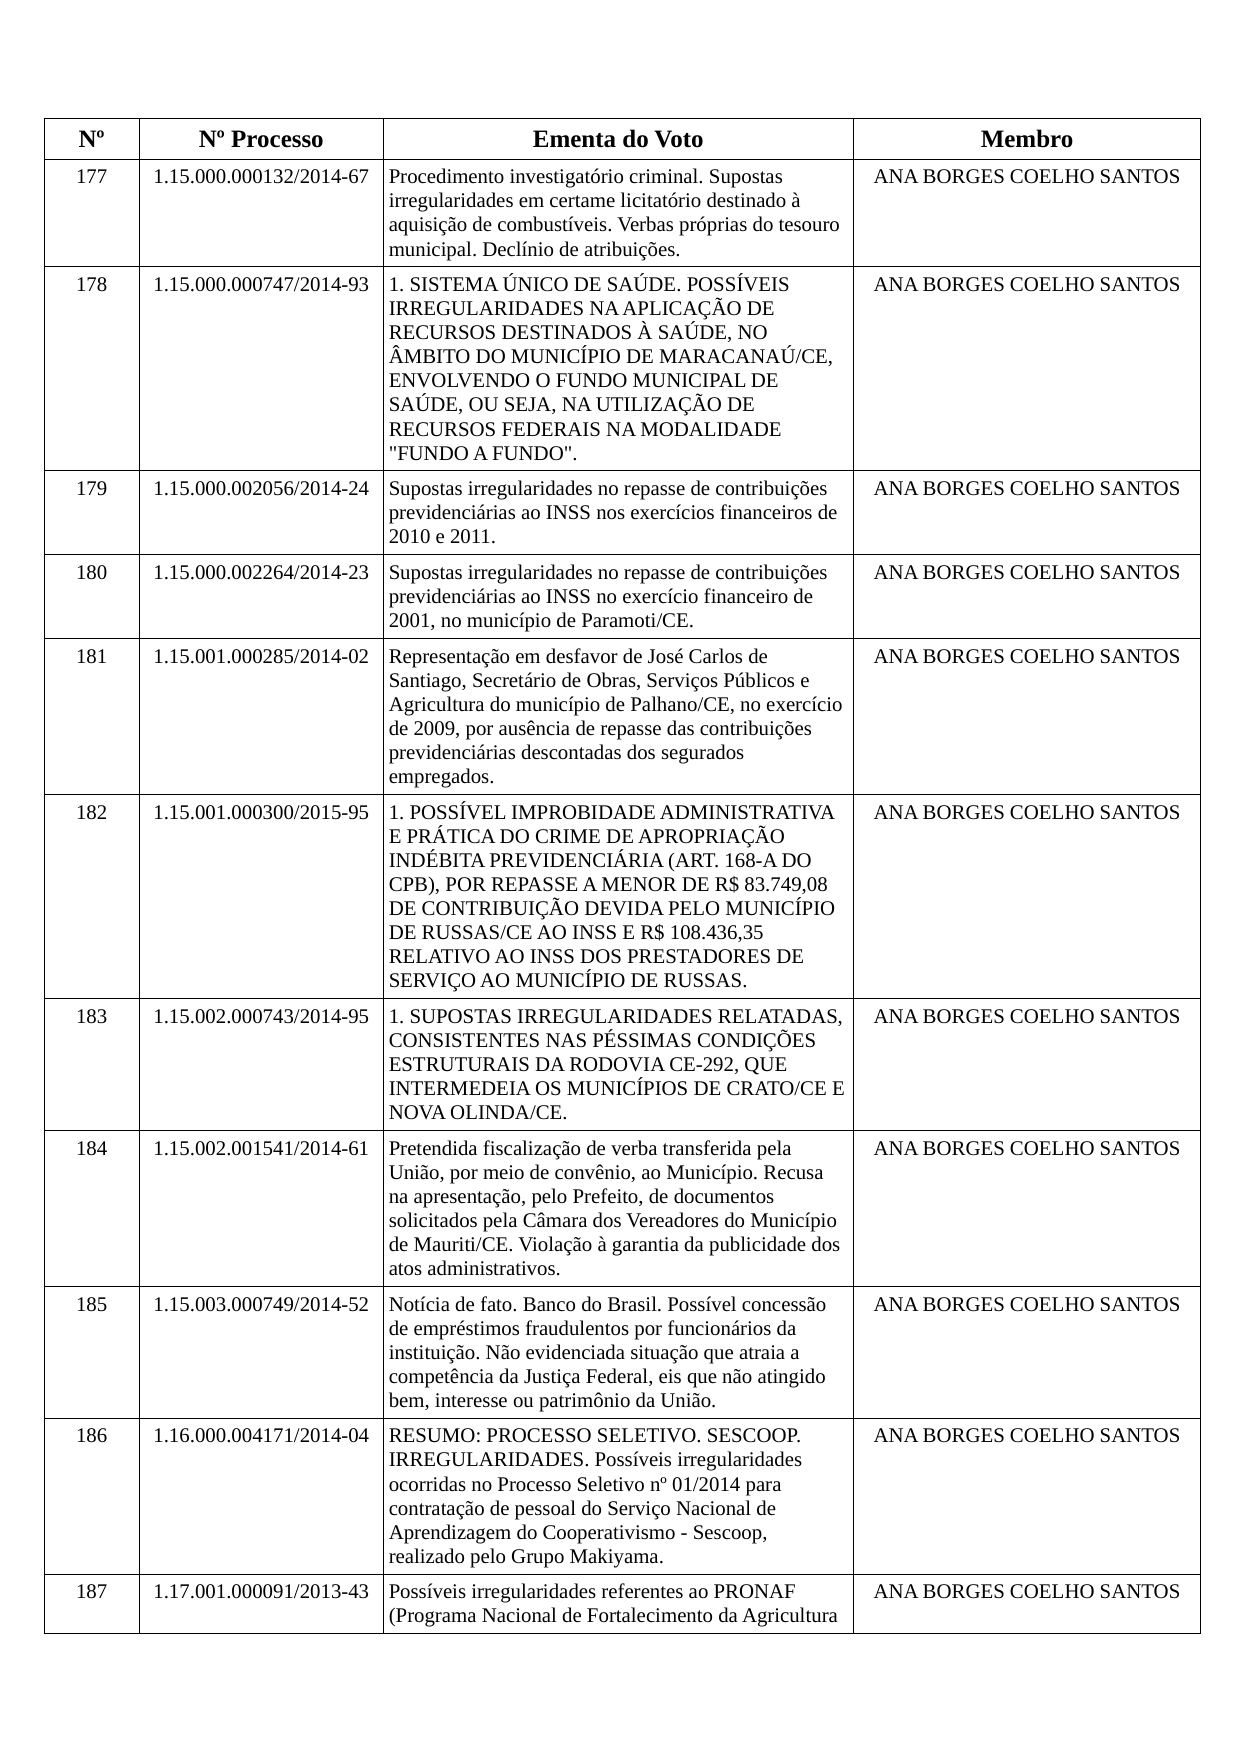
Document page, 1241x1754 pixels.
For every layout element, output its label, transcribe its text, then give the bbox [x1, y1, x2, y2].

table_cell 185 [45, 1287, 139, 1417]
table_cell ANA BORGES COELHO SANTOS [854, 1419, 1200, 1573]
table_cell 180 [45, 555, 139, 638]
table_cell 1. SUPOSTAS IRREGULARIDADES RELATADAS, CONSISTENTES NAS PÉSSIMAS CONDIÇÕES ESTRUTURAIS DA RODOVIA CE-292, QUE INTERMEDEIA OS MUNICÍPIOS DE CRATO/CE E NOVA OLINDA/CE. [384, 999, 853, 1130]
table_cell ANA BORGES COELHO SANTOS [854, 1575, 1200, 1633]
table_cell 182 [45, 795, 139, 998]
table_header Ementa do Voto [384, 119, 853, 158]
table_cell 1.15.000.002056/2014-24 [140, 471, 383, 554]
table_cell 179 [45, 471, 139, 554]
table_header Nº Processo [140, 119, 383, 158]
table_cell 1.16.000.004171/2014-04 [140, 1419, 383, 1573]
table_cell 1.15.002.001541/2014-61 [140, 1131, 383, 1286]
table_cell Supostas irregularidades no repasse de contribuições previdenciárias ao INSS nos exercícios financeiros de 2010 e 2011. [384, 471, 853, 554]
table_cell ANA BORGES COELHO SANTOS [854, 999, 1200, 1130]
table_cell 1.15.003.000749/2014-52 [140, 1287, 383, 1417]
table_cell 186 [45, 1419, 139, 1573]
table_header Nº [45, 119, 139, 158]
table_cell 1.15.001.000285/2014-02 [140, 639, 383, 794]
table_cell Possíveis irregularidades referentes ao PRONAF (Programa Nacional de Fortalecimento da Agricultura [384, 1575, 853, 1633]
table_cell 184 [45, 1131, 139, 1286]
table_cell Procedimento investigatório criminal. Supostas irregularidades em certame licitatório destinado à aquisição de combustíveis. Verbas próprias do tesouro municipal. Declínio de atribuições. [384, 160, 853, 266]
table_cell ANA BORGES COELHO SANTOS [854, 639, 1200, 794]
table_cell 1.15.002.000743/2014-95 [140, 999, 383, 1130]
table_cell ANA BORGES COELHO SANTOS [854, 471, 1200, 554]
table_cell 1.17.001.000091/2013-43 [140, 1575, 383, 1633]
table_cell 1.15.001.000300/2015-95 [140, 795, 383, 998]
table_cell 181 [45, 639, 139, 794]
table_cell Representação em desfavor de José Carlos de Santiago, Secretário de Obras, Serviços Públicos e Agricultura do município de Palhano/CE, no exercício de 2009, por ausência de repasse das contribuições previdenciárias descontadas dos segurados empregados. [384, 639, 853, 794]
table_cell 1.15.000.002264/2014-23 [140, 555, 383, 638]
table_cell Pretendida fiscalização de verba transferida pela União, por meio de convênio, ao Município. Recusa na apresentação, pelo Prefeito, de documentos solicitados pela Câmara dos Vereadores do Município de Mauriti/CE. Violação à garantia da publicidade dos atos administrativos. [384, 1131, 853, 1286]
table_cell 177 [45, 160, 139, 266]
table_cell Notícia de fato. Banco do Brasil. Possível concessão de empréstimos fraudulentos por funcionários da instituição. Não evidenciada situação que atraia a competência da Justiça Federal, eis que não atingido bem, interesse ou patrimônio da União. [384, 1287, 853, 1417]
table_cell ANA BORGES COELHO SANTOS [854, 795, 1200, 998]
table_cell 178 [45, 267, 139, 470]
table_cell 1.15.000.000747/2014-93 [140, 267, 383, 470]
table_cell ANA BORGES COELHO SANTOS [854, 1131, 1200, 1286]
table_cell ANA BORGES COELHO SANTOS [854, 1287, 1200, 1417]
table_cell RESUMO: PROCESSO SELETIVO. SESCOOP. IRREGULARIDADES. Possíveis irregularidades ocorridas no Processo Seletivo nº 01/2014 para contratação de pessoal do Serviço Nacional de Aprendizagem do Cooperativismo - Sescoop, realizado pelo Grupo Makiyama. [384, 1419, 853, 1573]
table_cell 1. POSSÍVEL IMPROBIDADE ADMINISTRATIVA E PRÁTICA DO CRIME DE APROPRIAÇÃO INDÉBITA PREVIDENCIÁRIA (ART. 168-A DO CPB), POR REPASSE A MENOR DE R$ 83.749,08 DE CONTRIBUIÇÃO DEVIDA PELO MUNICÍPIO DE RUSSAS/CE AO INSS E R$ 108.436,35 RELATIVO AO INSS DOS PRESTADORES DE SERVIÇO AO MUNICÍPIO DE RUSSAS. [384, 795, 853, 998]
table_cell 1. SISTEMA ÚNICO DE SAÚDE. POSSÍVEIS IRREGULARIDADES NA APLICAÇÃO DE RECURSOS DESTINADOS À SAÚDE, NO ÂMBITO DO MUNICÍPIO DE MARACANAÚ/CE, ENVOLVENDO O FUNDO MUNICIPAL DE SAÚDE, OU SEJA, NA UTILIZAÇÃO DE RECURSOS FEDERAIS NA MODALIDADE "FUNDO A FUNDO". [384, 267, 853, 470]
table_cell ANA BORGES COELHO SANTOS [854, 160, 1200, 266]
table_cell 1.15.000.000132/2014-67 [140, 160, 383, 266]
table_header Membro [854, 119, 1200, 158]
table_cell Supostas irregularidades no repasse de contribuições previdenciárias ao INSS no exercício financeiro de 2001, no município de Paramoti/CE. [384, 555, 853, 638]
table_cell 187 [45, 1575, 139, 1633]
table_cell 183 [45, 999, 139, 1130]
table_cell ANA BORGES COELHO SANTOS [854, 555, 1200, 638]
table_cell ANA BORGES COELHO SANTOS [854, 267, 1200, 470]
